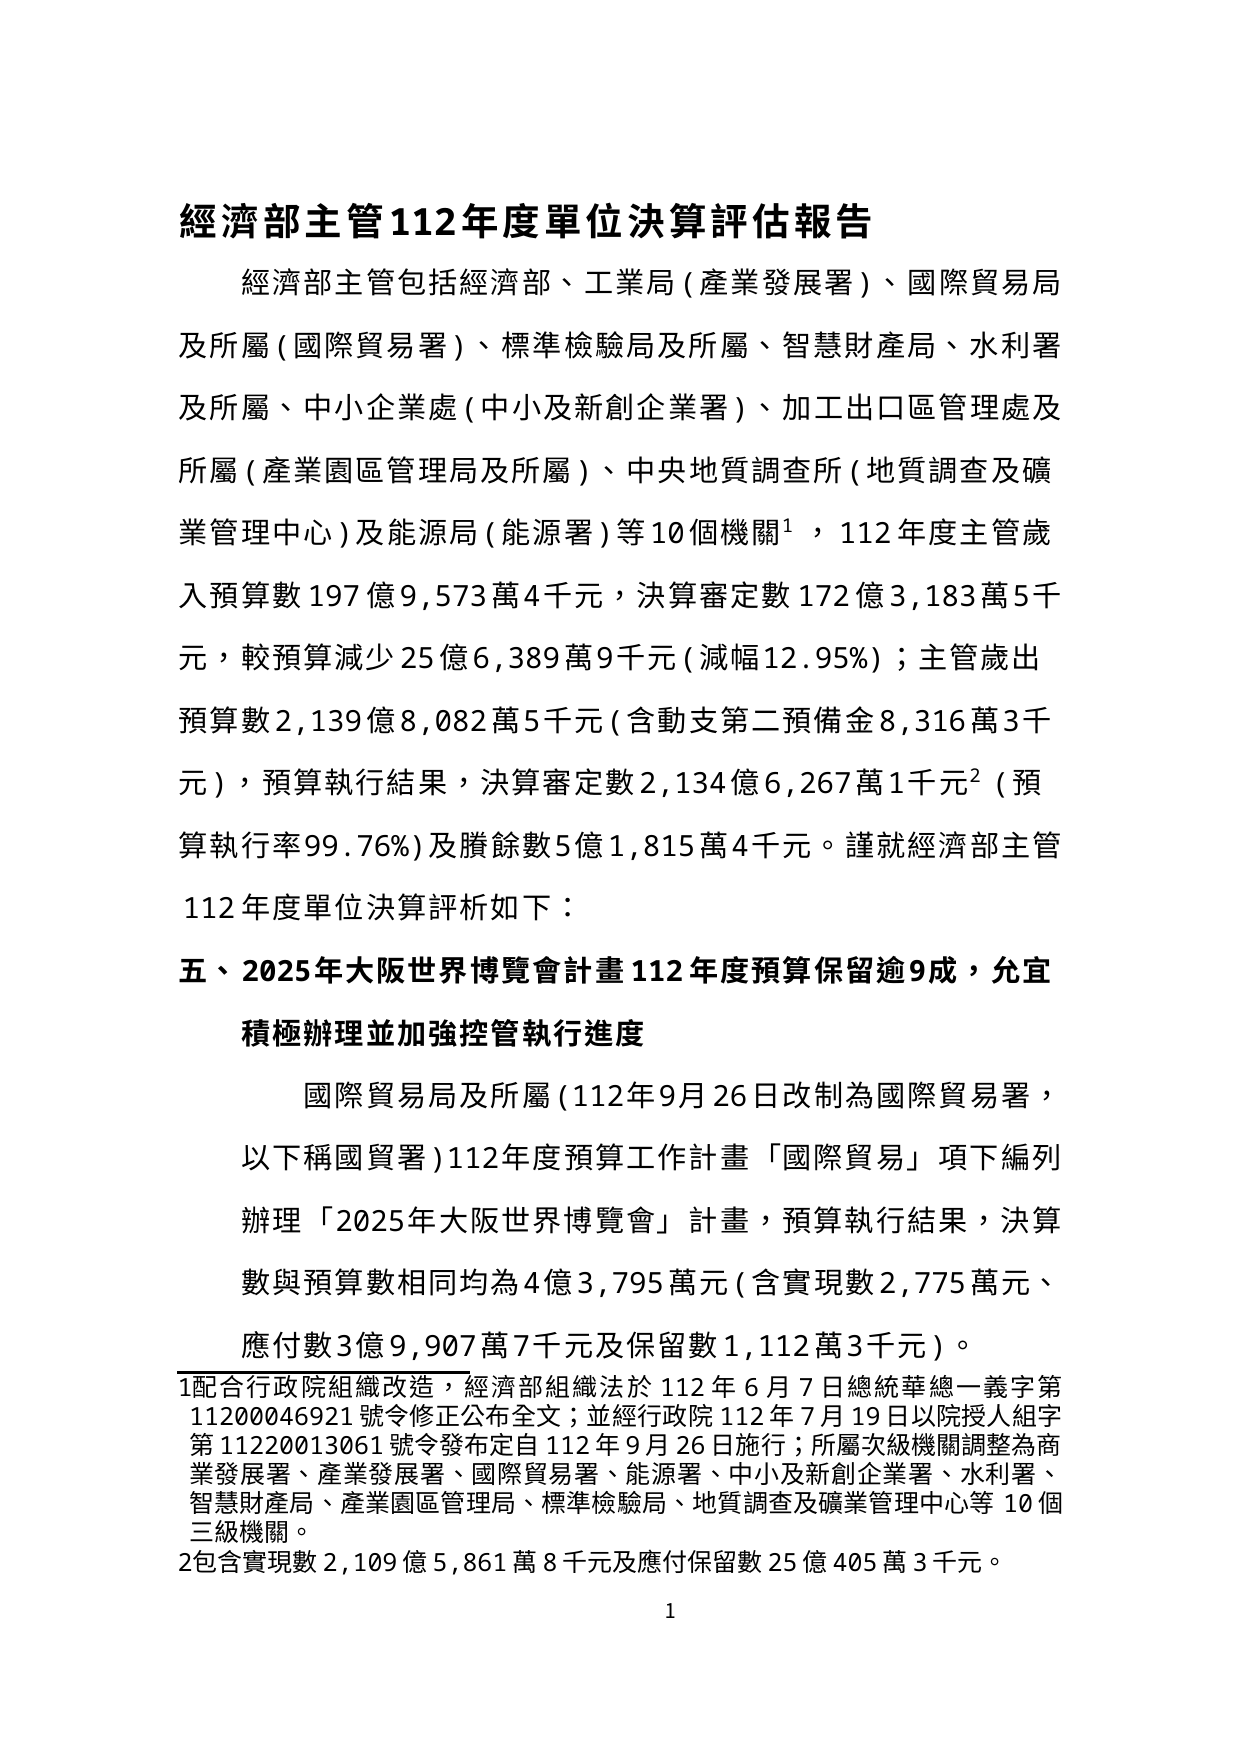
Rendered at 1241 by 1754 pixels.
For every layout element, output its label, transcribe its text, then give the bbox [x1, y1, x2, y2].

text 包含實現數2,109億5,861萬8千元及應付保留數25億405萬3千元。 [177, 1548, 1063, 1577]
text 經濟部主管包括經濟部、工業局(產業發展署)、國際貿易局及所屬(國際貿易署)、標準檢驗局及所屬、智慧財產局、水利署及所屬、中小企業處(中小及新創企業署)、加工出口區管理處及所屬(產業園區管理局及所屬)、中央地質調查所(地質調查及礦業管理中心)及能源局(能源署)等10個機關，112年度主管歲入預算數197億9,573萬4千元，決算審定數172億3,183萬5千元，較預算減少25億6,389萬9千元(減幅12.95%)；主管歲出預算數2,139億8,082萬5千元(含動支第二預備金8,316萬3千元)，預算執行結果，決算審定數2,134億6,267萬1千元(預算執行率99.76%)及賸餘數5億1,815萬4千元。謹就經濟部主管112年度單位決算評析如下： [177, 240, 1063, 927]
text 國際貿易局及所屬(112年9月26日改制為國際貿易署，以下稱國貿署)112年度預算工作計畫「國際貿易」項下編列辦理「2025年大阪世界博覽會」計畫，預算執行結果，決算數與預算數相同均為4億3,795萬元(含實現數2,775萬元、應付數3億9,907萬7千元及保留數1,112萬3千元)。 [236, 1052, 1063, 1365]
text 經濟部主管112年度單位決算評估報告 [177, 177, 1063, 240]
text 五、2025年大阪世界博覽會計畫112年度預算保留逾9成，允宜積極辦理並加強控管執行進度 [177, 927, 1063, 1052]
text 配合行政院組織改造，經濟部組織法於112年6月7日總統華總一義字第11200046921號令修正公布全文；並經行政院112年7月19日以院授人組字第11220013061號令發布定自112年9月26日施行；所屬次級機關調整為商業發展署、產業發展署、國際貿易署、能源署、中小及新創企業署、水利署、智慧財產局、產業園區管理局、標準檢驗局、地質調查及礦業管理中心等10個三級機關。 [177, 1373, 1063, 1548]
